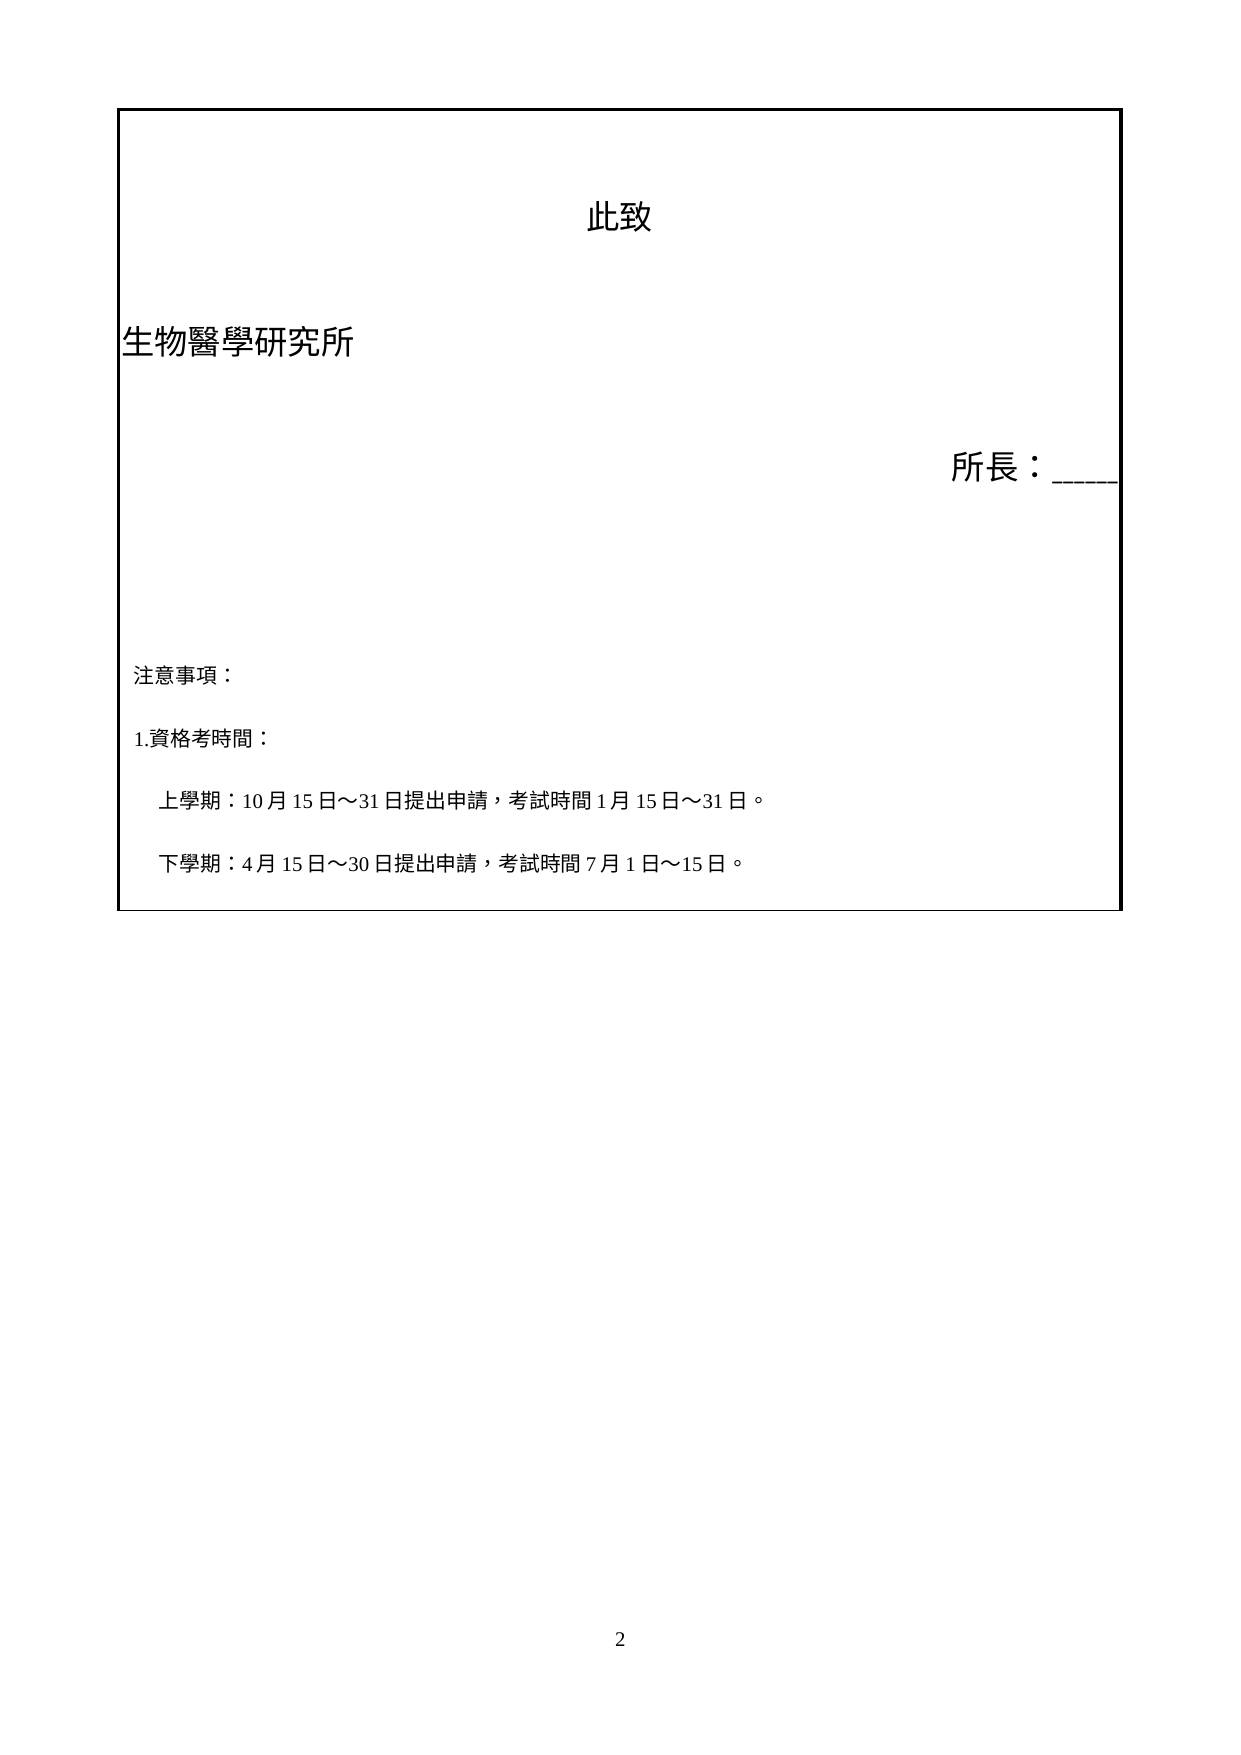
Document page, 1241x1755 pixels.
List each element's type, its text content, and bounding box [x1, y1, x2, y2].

table_cell 注意事項： 1.資格考時間： 上學期：10月15日～31日提出申請，考試時間1月15日～31日。 下學期：4月15日～30日提出申請，考試時間7月1日～15日。 2. 博士班學生需於入學後三年內通過資格考，且須修畢規定之應修科目及最低學分數始得提資格考申請。 3. 入學三年內（不含休學期間）需通過博士班學位資格考試、未通過者依規定退學。 4.本表經94年10月7日第62次所務會議通過。 [120, 633, 1119, 910]
table_cell 此致 生物醫學研究所 所長：ˍˍˍˍˍˍ [120, 111, 1119, 633]
